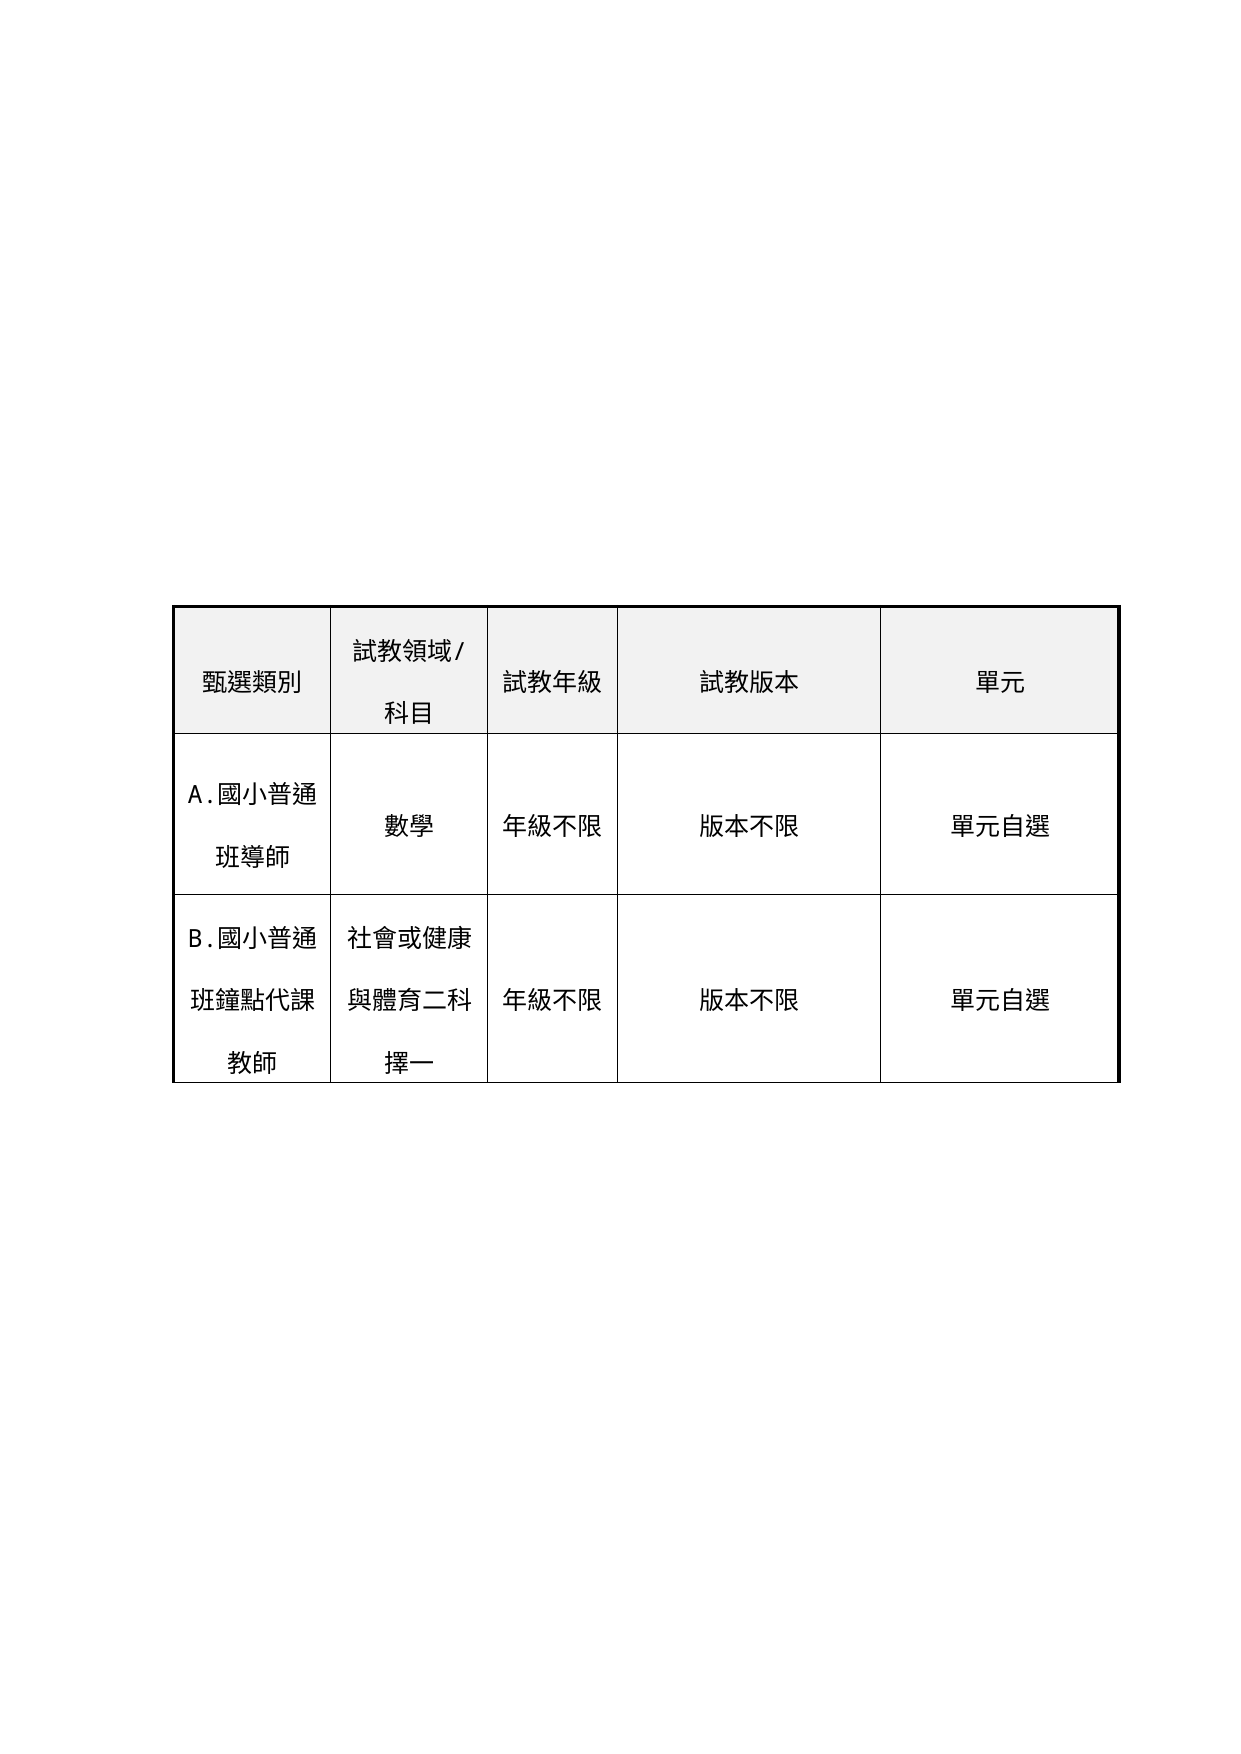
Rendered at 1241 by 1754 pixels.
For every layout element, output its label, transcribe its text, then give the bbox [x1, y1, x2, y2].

table_header 試教年級 [488, 608, 617, 733]
table_cell 年級不限 [488, 734, 617, 893]
table_cell A.國小普通班導師 [175, 734, 330, 893]
table_header 單元 [881, 608, 1117, 733]
table_header 試教版本 [618, 608, 880, 733]
table_cell 版本不限 [618, 895, 880, 1082]
table_cell 單元自選 [881, 895, 1117, 1082]
table_header 試教領域/ 科目 [331, 608, 487, 733]
table_cell 年級不限 [488, 895, 617, 1082]
table_cell 數學 [331, 734, 487, 893]
table_cell 單元自選 [881, 734, 1117, 893]
table_cell 版本不限 [618, 734, 880, 893]
table_header 甄選類別 [175, 608, 330, 733]
table_cell 社會或健康與體育二科擇一 [331, 895, 487, 1082]
table_cell B.國小普通班鐘點代課教師 [175, 895, 330, 1082]
